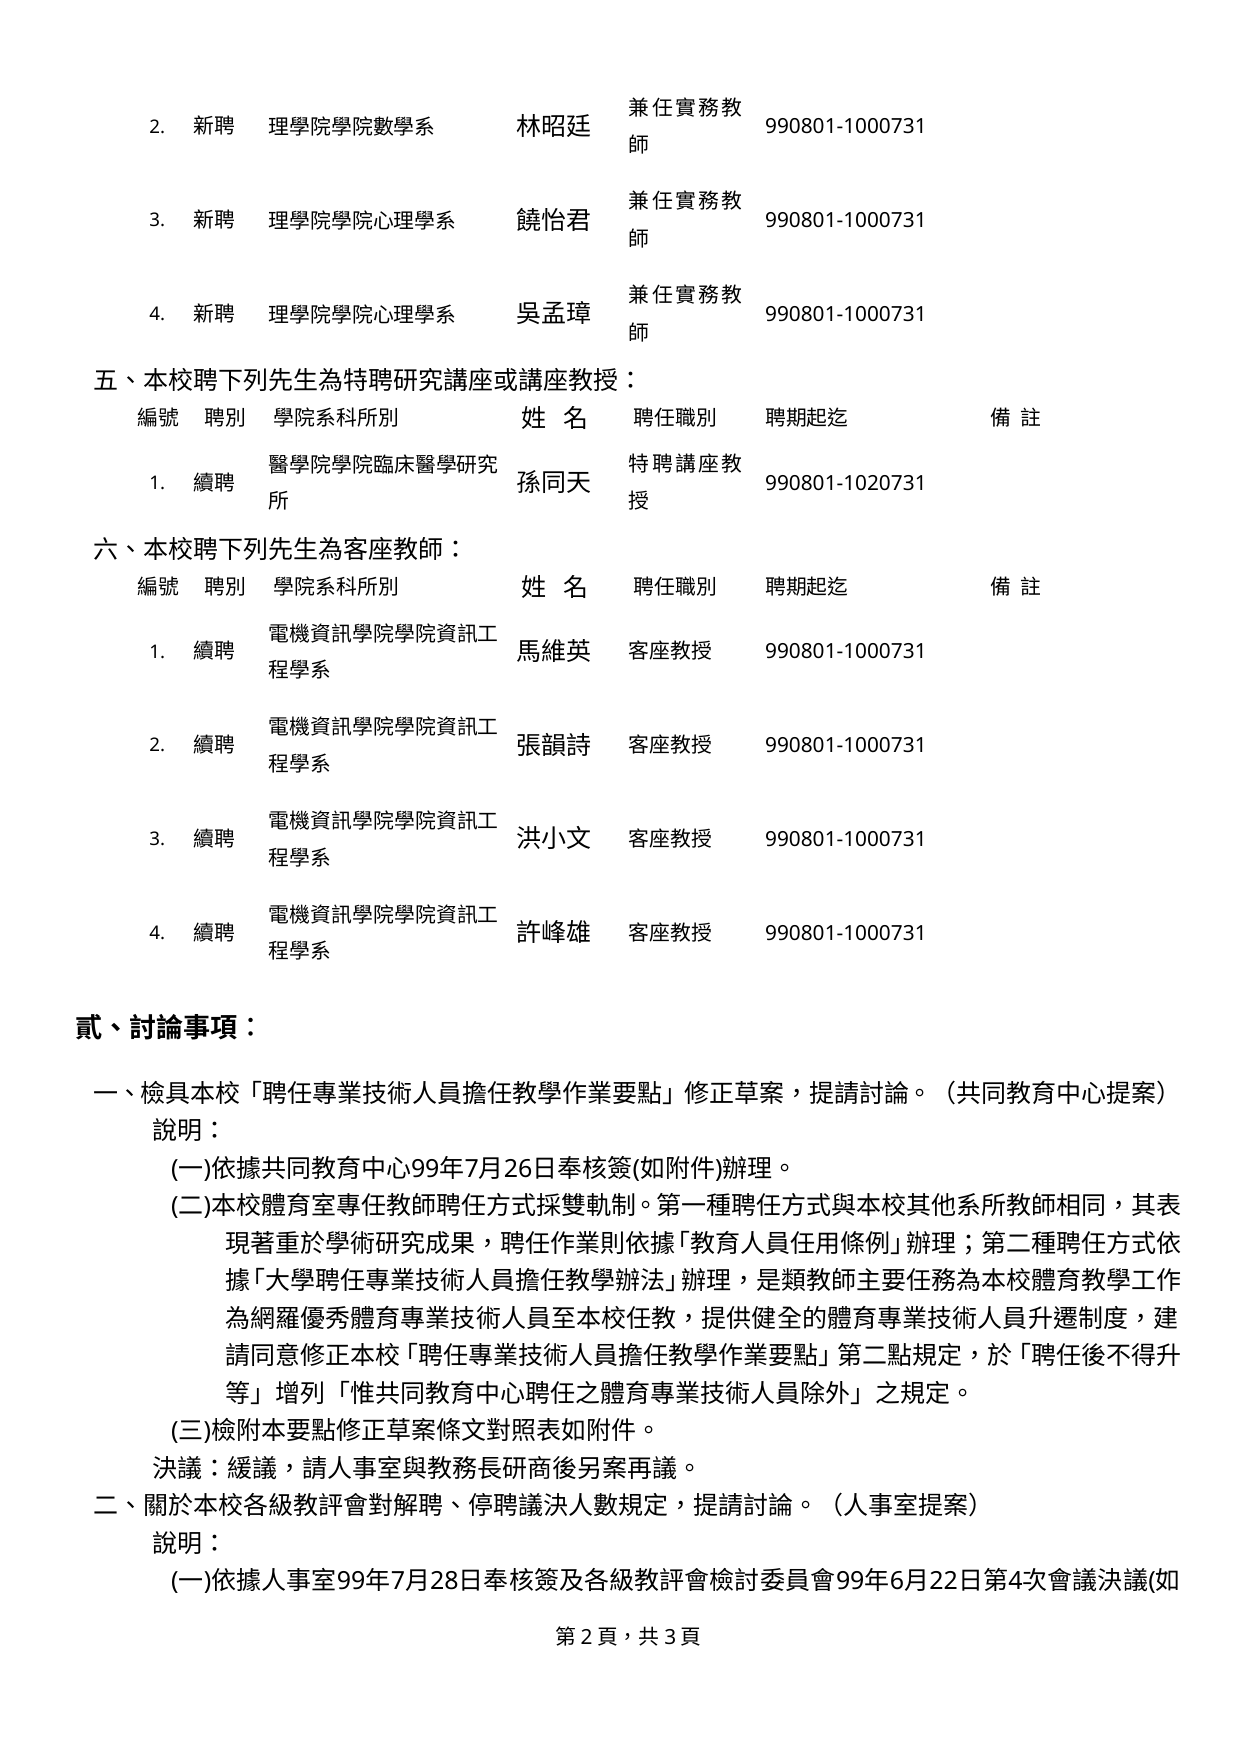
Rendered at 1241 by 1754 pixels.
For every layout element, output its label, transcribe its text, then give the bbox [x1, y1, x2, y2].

text 五、本校聘下列先生為特聘研究講座或講座教授： [94, 360, 1181, 398]
table_header 聘期起迄 [754, 566, 979, 604]
table_cell 2. [131, 79, 187, 173]
table_cell 990801-1000731 [754, 173, 979, 266]
table_cell 990801-1000731 [754, 791, 979, 885]
table_cell 續聘 [188, 698, 262, 791]
table_cell 1. [131, 435, 187, 529]
table_header 姓 名 [510, 398, 622, 435]
table_cell 孫同天 [510, 435, 622, 529]
table_cell 許峰雄 [510, 885, 622, 979]
table_cell 續聘 [188, 604, 262, 698]
table_cell 2. [131, 698, 187, 791]
table_cell 理學院學院心理學系 [263, 266, 510, 360]
table_cell 990801-1000731 [754, 266, 979, 360]
table_header 編號 [131, 398, 187, 435]
table_cell 客座教授 [623, 885, 754, 979]
table_header 編號 [131, 566, 187, 604]
table_cell 理學院學院數學系 [263, 79, 510, 173]
table_cell [979, 173, 1195, 266]
table_header 聘期起迄 [754, 398, 979, 435]
text 一、檢具本校「聘任專業技術人員擔任教學作業要點」修正草案，提請討論。（共同教育中心提案） [93, 1073, 1181, 1110]
table_cell 電機資訊學院學院資訊工程學系 [263, 698, 510, 791]
table_cell 兼任實務教師 [623, 79, 754, 173]
table_cell 饒怡君 [510, 173, 622, 266]
table_header 備 註 [979, 398, 1195, 435]
table_cell 990801-1000731 [754, 698, 979, 791]
table_cell 林昭廷 [510, 79, 622, 173]
text 說明： [152, 1523, 1181, 1560]
table_cell 理學院學院心理學系 [263, 173, 510, 266]
table_cell 990801-1000731 [754, 79, 979, 173]
table_cell [979, 79, 1195, 173]
table_cell 990801-1020731 [754, 435, 979, 529]
table_header 備 註 [979, 566, 1195, 604]
text (一)依據共同教育中心99年7月26日奉核簽(如附件)辦理。 [171, 1148, 1181, 1185]
text 貳、討論事項︰ [75, 988, 1181, 1063]
table_cell [979, 791, 1195, 885]
table_header 姓 名 [510, 566, 622, 604]
table_cell 續聘 [188, 791, 262, 885]
table_cell 新聘 [188, 79, 262, 173]
table_cell 1. [131, 604, 187, 698]
table_header 學院系科所別 [263, 398, 510, 435]
table_cell 兼任實務教師 [623, 266, 754, 360]
table_cell 4. [131, 266, 187, 360]
table_cell [979, 885, 1195, 979]
table_cell 電機資訊學院學院資訊工程學系 [263, 604, 510, 698]
text (二)本校體育室專任教師聘任方式採雙軌制。第一種聘任方式與本校其他系所教師相同，其表現著重於學術研究成果，聘任作業則依據「教育人員任用條例」辦理；第二種聘任方式依據「大學聘任專業技術人員擔任教學辦法」辦理，是類教師主要任務為本校體育教學工作。為網羅優秀體育專業技術人員至本校任教，提供健全的體育專業技術人員升遷制度，建請同意修正本校「聘任專業技術人員擔任教學作業要點」第二點規定，於「聘任後不得升等」增列「惟共同教育中心聘任之體育專業技術人員除外」之規定。 [171, 1185, 1181, 1410]
table_cell 4. [131, 885, 187, 979]
table_cell 990801-1000731 [754, 885, 979, 979]
table_cell 3. [131, 791, 187, 885]
table_cell [979, 698, 1195, 791]
table_cell 客座教授 [623, 791, 754, 885]
table_header 聘別 [188, 398, 262, 435]
table_cell 電機資訊學院學院資訊工程學系 [263, 791, 510, 885]
text 決議：緩議，請人事室與教務長研商後另案再議。 [152, 1448, 1181, 1485]
table_cell 特聘講座教授 [623, 435, 754, 529]
table_cell 吳孟璋 [510, 266, 622, 360]
table_cell 續聘 [188, 885, 262, 979]
table_cell 張韻詩 [510, 698, 622, 791]
table_cell 兼任實務教師 [623, 173, 754, 266]
text 二、關於本校各級教評會對解聘、停聘議決人數規定，提請討論。（人事室提案） [93, 1485, 1181, 1523]
text 說明： [152, 1110, 1181, 1148]
table_cell 洪小文 [510, 791, 622, 885]
table_cell 醫學院學院臨床醫學研究所 [263, 435, 510, 529]
table_header 聘別 [188, 566, 262, 604]
table_cell 續聘 [188, 435, 262, 529]
table_cell 客座教授 [623, 604, 754, 698]
table_cell 新聘 [188, 266, 262, 360]
table_cell [979, 435, 1195, 529]
table_header 聘任職別 [623, 566, 754, 604]
text (一)依據人事室99年7月28日奉核簽及各級教評會檢討委員會99年6月22日第4次會議決議(如 [171, 1560, 1181, 1598]
table_cell 新聘 [188, 173, 262, 266]
table_cell 990801-1000731 [754, 604, 979, 698]
table_cell [979, 604, 1195, 698]
text 六、本校聘下列先生為客座教師： [94, 529, 1181, 566]
table_cell 3. [131, 173, 187, 266]
table_header 學院系科所別 [263, 566, 510, 604]
table_cell [979, 266, 1195, 360]
table_header 聘任職別 [623, 398, 754, 435]
table_cell 電機資訊學院學院資訊工程學系 [263, 885, 510, 979]
text (三)檢附本要點修正草案條文對照表如附件。 [171, 1410, 1181, 1448]
table_cell 客座教授 [623, 698, 754, 791]
table_cell 馬維英 [510, 604, 622, 698]
